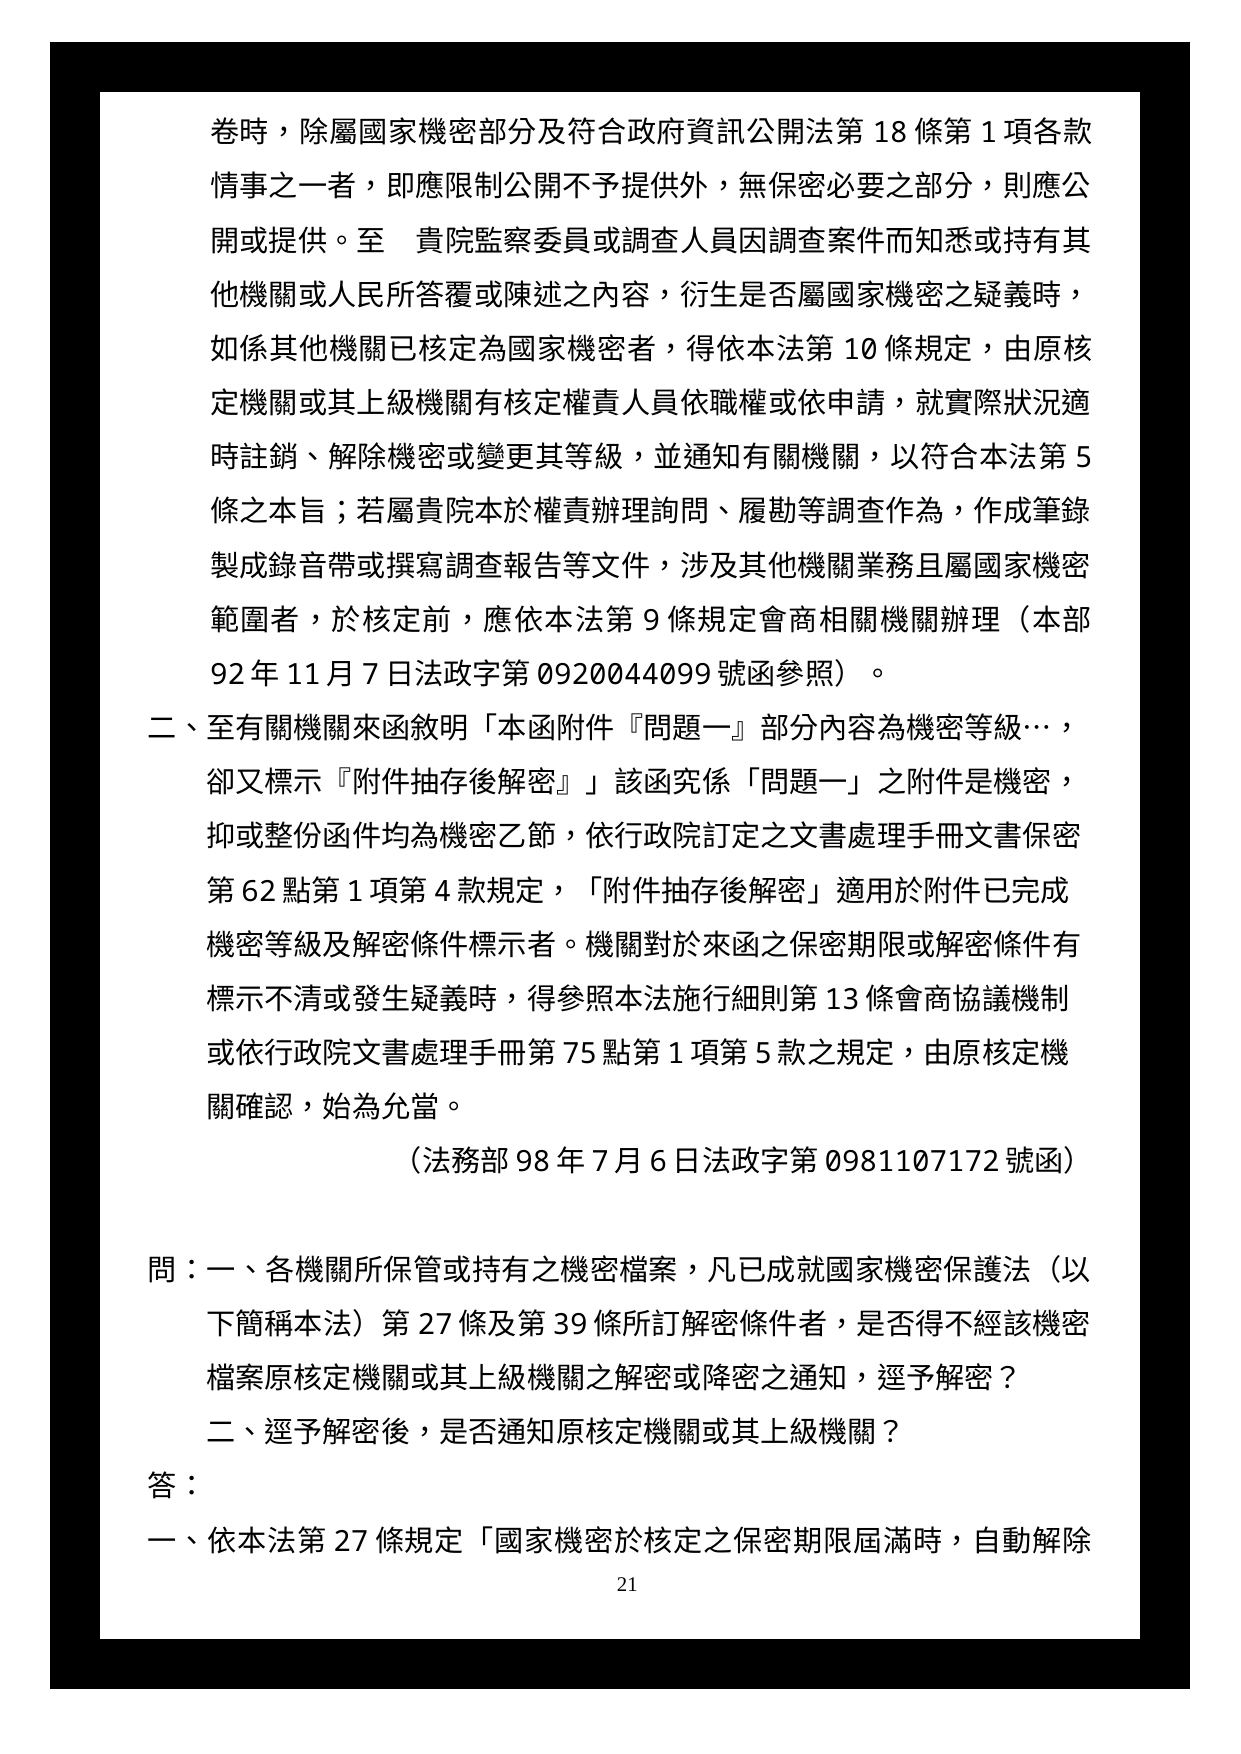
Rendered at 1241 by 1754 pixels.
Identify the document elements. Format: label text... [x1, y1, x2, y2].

text 一、依本法第27條規定「國家機密於核定之保密期限屆滿時，自動解除 [148, 1508, 1092, 1562]
text 一、有關函詢貴院調查委員本於權責辦理詢問或調查之作為，對於他機關或人民所答覆或陳述之國家機密，其內容僅有部分文字為機密資料，是否全卷均以機密件處理，不能對外公開乙節，按經核定為國家機密之文書、圖畫、消息或物品，應依法保密不得對外公開，其有權核定人員尚須符合國家機密保護法（以下簡稱本法）第5條規定，應於必要最小範圍內為之。若所核定國家機密與非屬國家機密資料合而為一卷時，除屬國家機密部分及符合政府資訊公開法第18條第1項各款情事之一者，即應限制公開不予提供外，無保密必要之部分，則應公開或提供。至 貴院監察委員或調查人員因調查案件而知悉或持有其他機關或人民所答覆或陳述之內容，衍生是否屬國家機密之疑義時，如係其他機關已核定為國家機密者，得依本法第10條規定，由原核定機關或其上級機關有核定權責人員依職權或依申請，就實際狀況適時註銷、解除機密或變更其等級，並通知有關機關，以符合本法第5條之本旨；若屬貴院本於權責辦理詢問、履勘等調查作為，作成筆錄、製成錄音帶或撰寫調查報告等文件，涉及其他機關業務且屬國家機密範圍者，於核定前，應依本法第9條規定會商相關機關辦理（本部92年11月7日法政字第0920044099號函參照）。 [148, 99, 1092, 695]
text 二、至有關機關來函敘明「本函附件『問題一』部分內容為機密等級…，卻又標示『附件抽存後解密』」該函究係「問題一」之附件是機密，抑或整份函件均為機密乙節，依行政院訂定之文書處理手冊文書保密第62點第1項第4款規定，「附件抽存後解密」適用於附件已完成機密等級及解密條件標示者。機關對於來函之保密期限或解密條件有標示不清或發生疑義時，得參照本法施行細則第13條會商協議機制或依行政院文書處理手冊第75點第1項第5款之規定，由原核定機關確認，始為允當。 [148, 695, 1092, 1128]
text （法務部98年7月6日法政字第0981107172號函） [148, 1128, 1092, 1183]
text 答： [148, 1453, 1092, 1508]
text 二、逕予解密後，是否通知原核定機關或其上級機關？ [206, 1399, 1092, 1453]
text 問：一、各機關所保管或持有之機密檔案，凡已成就國家機密保護法（以下簡稱本法）第27條及第39條所訂解密條件者，是否得不經該機密檔案原核定機關或其上級機關之解密或降密之通知，逕予解密？ [148, 1237, 1092, 1399]
